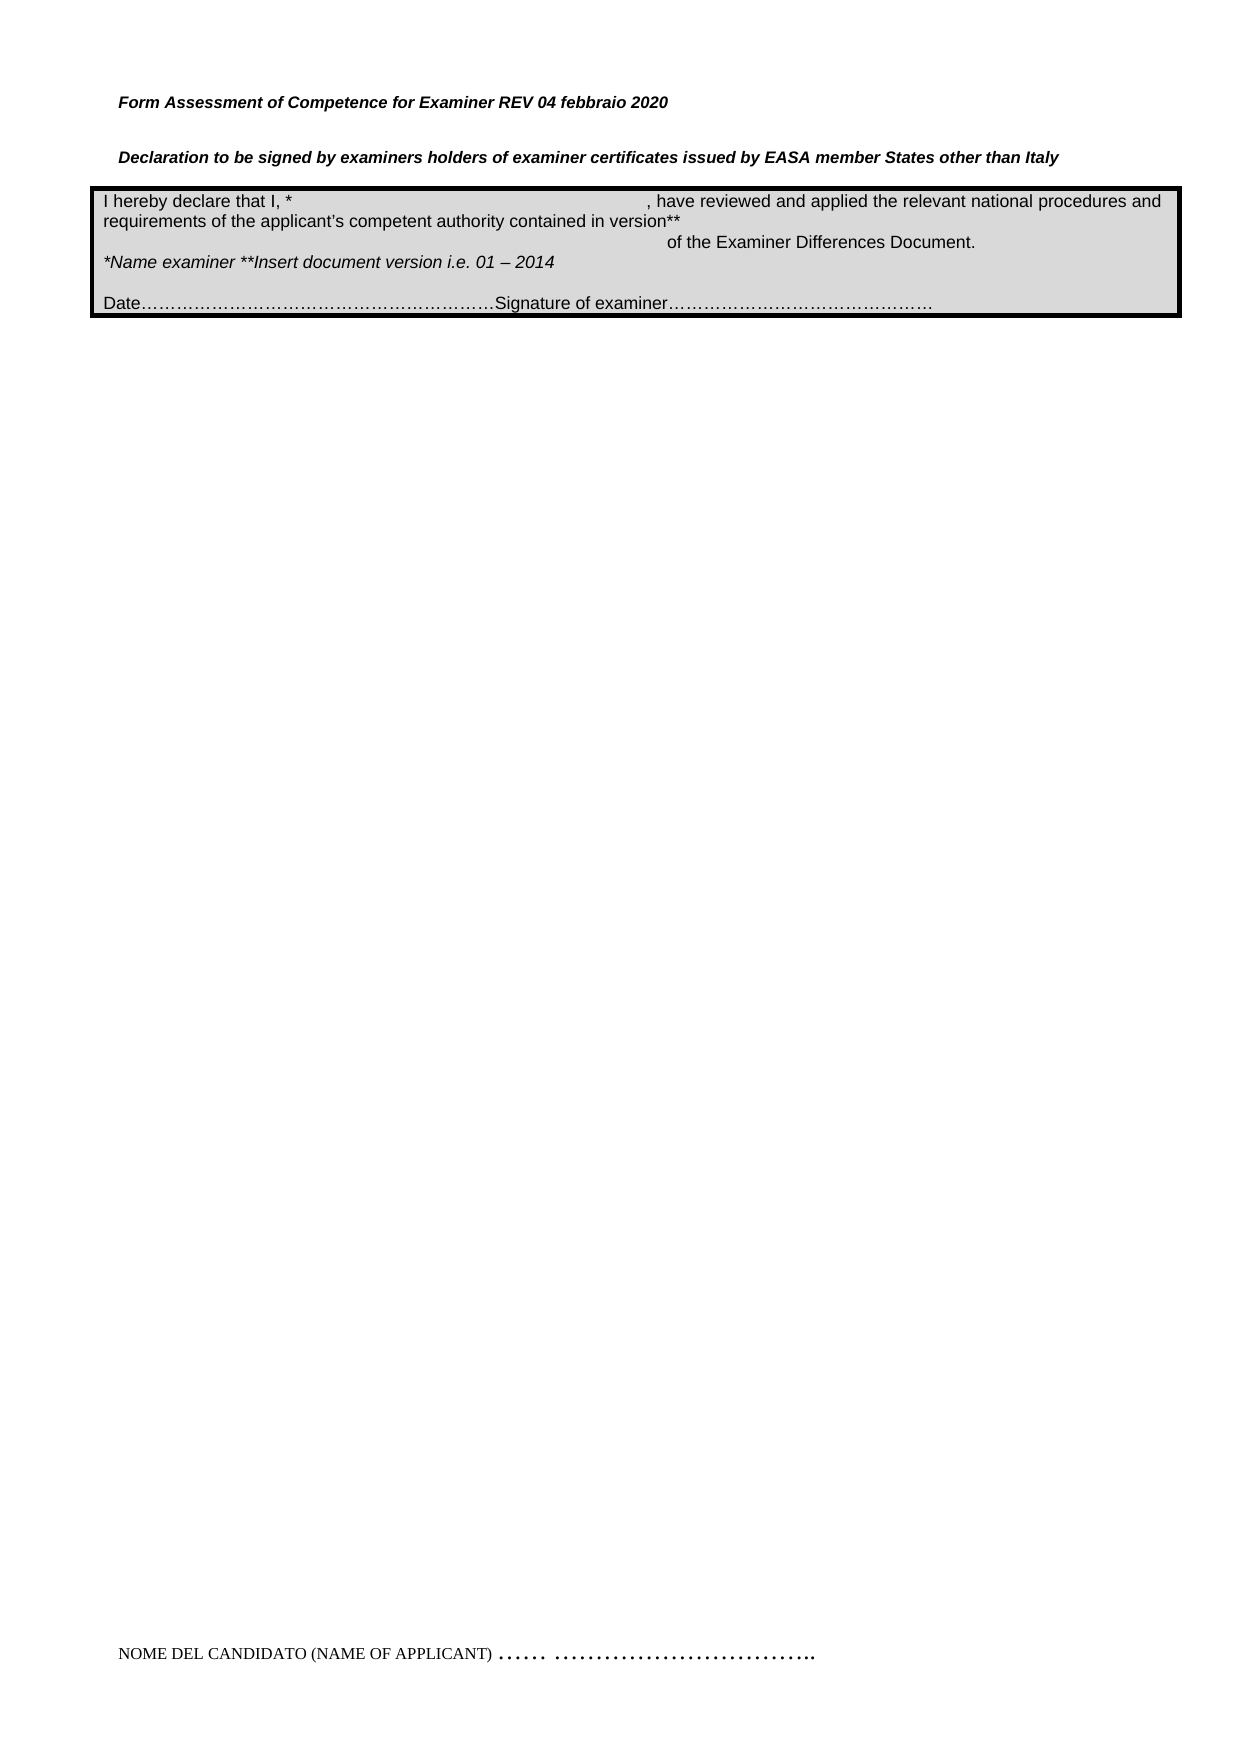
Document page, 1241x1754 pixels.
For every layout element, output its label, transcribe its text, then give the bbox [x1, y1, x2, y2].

table_header I hereby declare that I, * , have reviewed and applied the relevant national procedures and requirements of the applicant’s competent authority contained in version** of the Examiner Differences Document. *Name examiner **Insert document version i.e. 01 – 2014 Date……………………………………………………Signature of examiner……………………………………… [94, 191, 1177, 313]
text Declaration to be signed by examiners holders of examiner certificates issued by EASA member States other than Italy [118, 148, 1122, 167]
